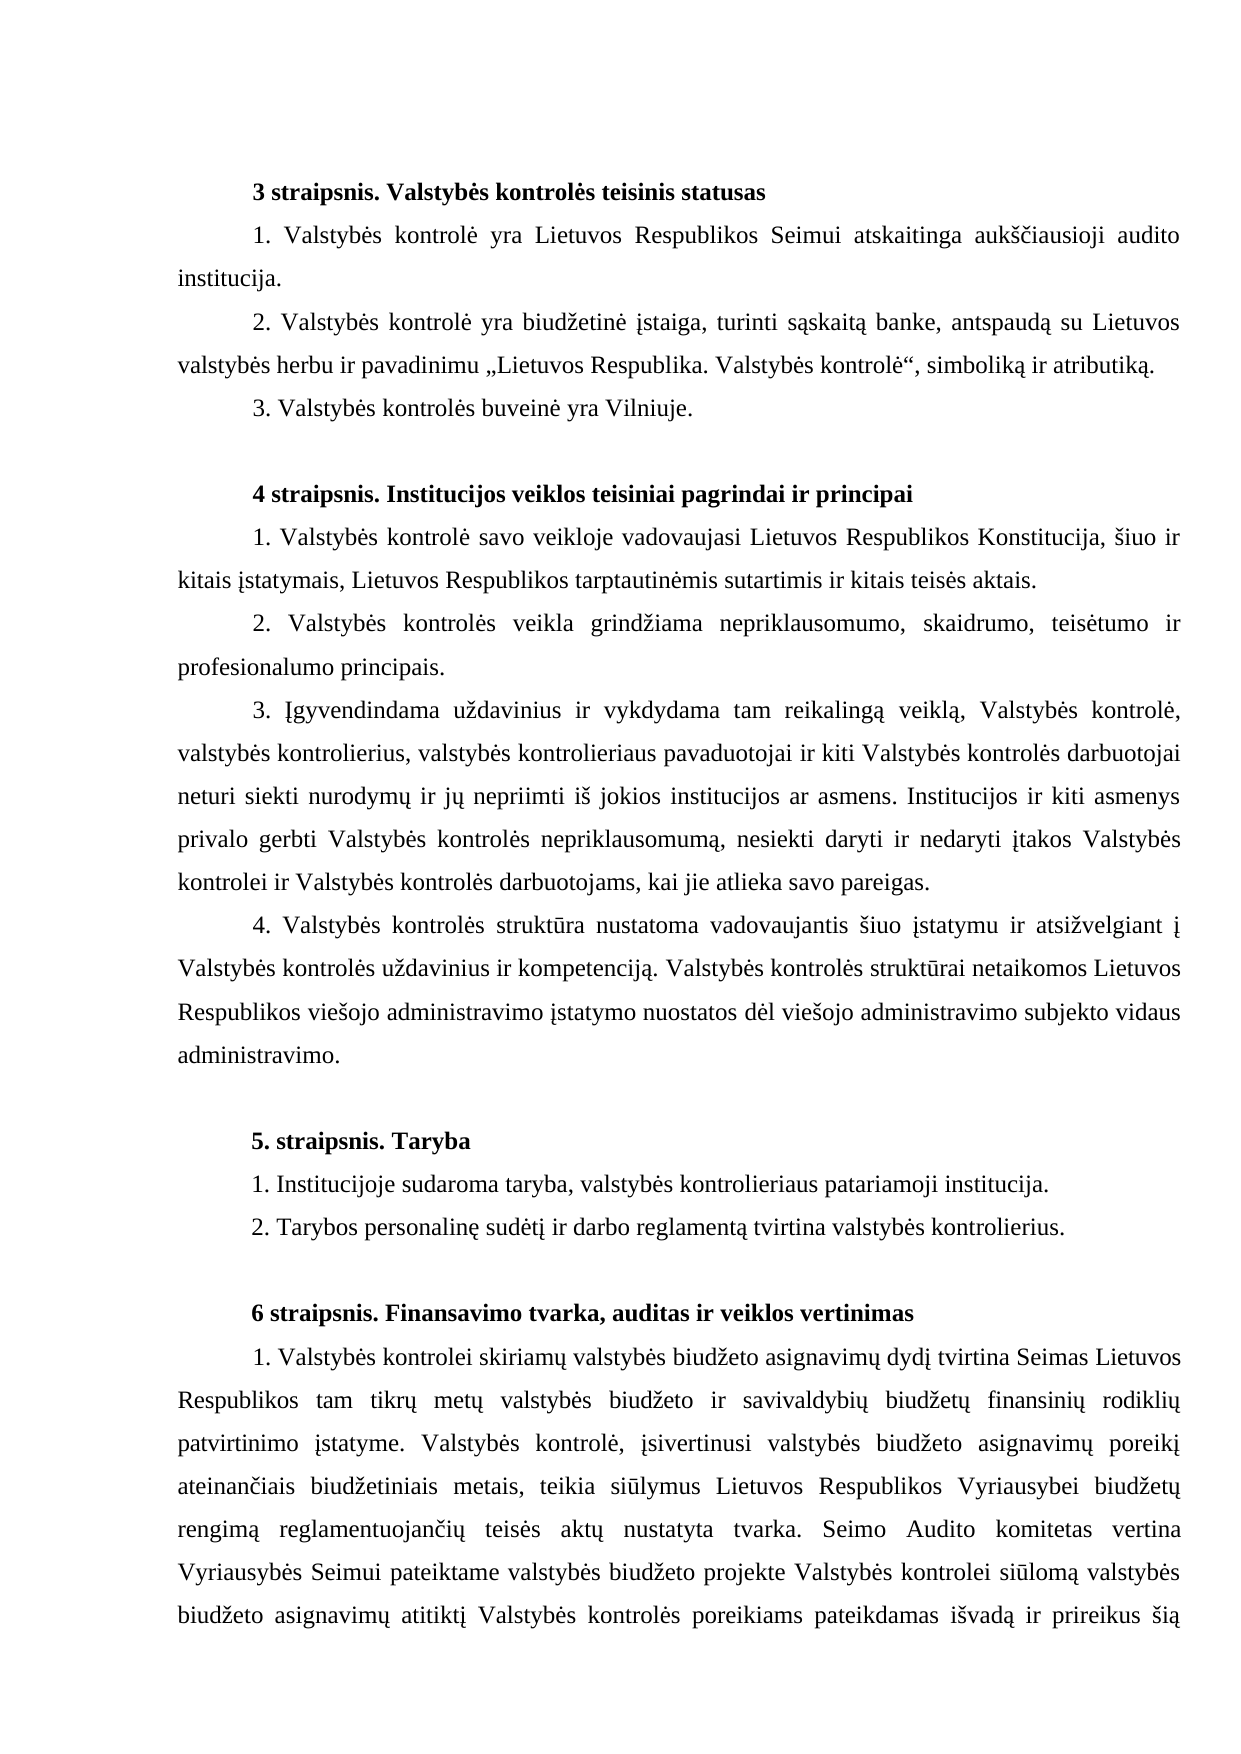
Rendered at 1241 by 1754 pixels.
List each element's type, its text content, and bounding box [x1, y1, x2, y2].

text 2. Valstybės kontrolė yra biudžetinė įstaiga, turinti sąskaitą banke, antspaudą su Lietuvos valstybės herbu ir pavadinimu „Lietuvos Respublika. Valstybės kontrolė“, simboliką ir atributiką. [177, 307, 1181, 378]
text 2. Valstybės kontrolės veikla grindžiama nepriklausomumo, skaidrumo, teisėtumo ir profesionalumo principais. [177, 608, 1181, 680]
text 2. Tarybos personalinę sudėtį ir darbo reglamentą tvirtina valstybės kontrolierius. [251, 1212, 1181, 1241]
text 4 straipsnis. Institucijos veiklos teisiniai pagrindai ir principai [177, 479, 1181, 508]
text 1. Valstybės kontrolė yra Lietuvos Respublikos Seimui atskaitinga aukščiausioji audito institucija. [177, 220, 1181, 292]
text 5. straipsnis. Taryba [251, 1126, 1181, 1155]
text 1. Valstybės kontrolė savo veikloje vadovaujasi Lietuvos Respublikos Konstitucija, šiuo ir kitais įstatymais, Lietuvos Respublikos tarptautinėmis sutartimis ir kitais teisės aktais. [177, 522, 1181, 594]
text 3 straipsnis. Valstybės kontrolės teisinis statusas [177, 177, 1181, 206]
text 6 straipsnis. Finansavimo tvarka, auditas ir veiklos vertinimas [251, 1298, 1181, 1327]
text 3. Valstybės kontrolės buveinė yra Vilniuje. [177, 393, 1181, 422]
text 4. Valstybės kontrolės struktūra nustatoma vadovaujantis šiuo įstatymu ir atsižvelgiant į Valstybės kontrolės uždavinius ir kompetenciją. Valstybės kontrolės struktūrai netaikomos Lietuvos Respublikos viešojo administravimo įstatymo nuostatos dėl viešojo administravimo subjekto vidaus administravimo. [177, 910, 1181, 1068]
text 1. Institucijoje sudaroma taryba, valstybės kontrolieriaus patariamoji institucija. [251, 1169, 1181, 1198]
text 3. Įgyvendindama uždavinius ir vykdydama tam reikalingą veiklą, Valstybės kontrolė, valstybės kontrolierius, valstybės kontrolieriaus pavaduotojai ir kiti Valstybės kontrolės darbuotojai neturi siekti nurodymų ir jų nepriimti iš jokios institucijos ar asmens. Institucijos ir kiti asmenys privalo gerbti Valstybės kontrolės nepriklausomumą, nesiekti daryti ir nedaryti įtakos Valstybės kontrolei ir Valstybės kontrolės darbuotojams, kai jie atlieka savo pareigas. [177, 695, 1181, 896]
text 1. Valstybės kontrolei skiriamų valstybės biudžeto asignavimų dydį tvirtina Seimas Lietuvos Respublikos tam tikrų metų valstybės biudžeto ir savivaldybių biudžetų finansinių rodiklių patvirtinimo įstatyme. Valstybės kontrolė, įsivertinusi valstybės biudžeto asignavimų poreikį ateinančiais biudžetiniais metais, teikia siūlymus Lietuvos Respublikos Vyriausybei biudžetų rengimą reglamentuojančių teisės aktų nustatyta tvarka. Seimo Audito komitetas vertina Vyriausybės Seimui pateiktame valstybės biudžeto projekte Valstybės kontrolei siūlomą valstybės biudžeto asignavimų atitiktį Valstybės kontrolės poreikiams pateikdamas išvadą ir prireikus šią [177, 1342, 1181, 1629]
